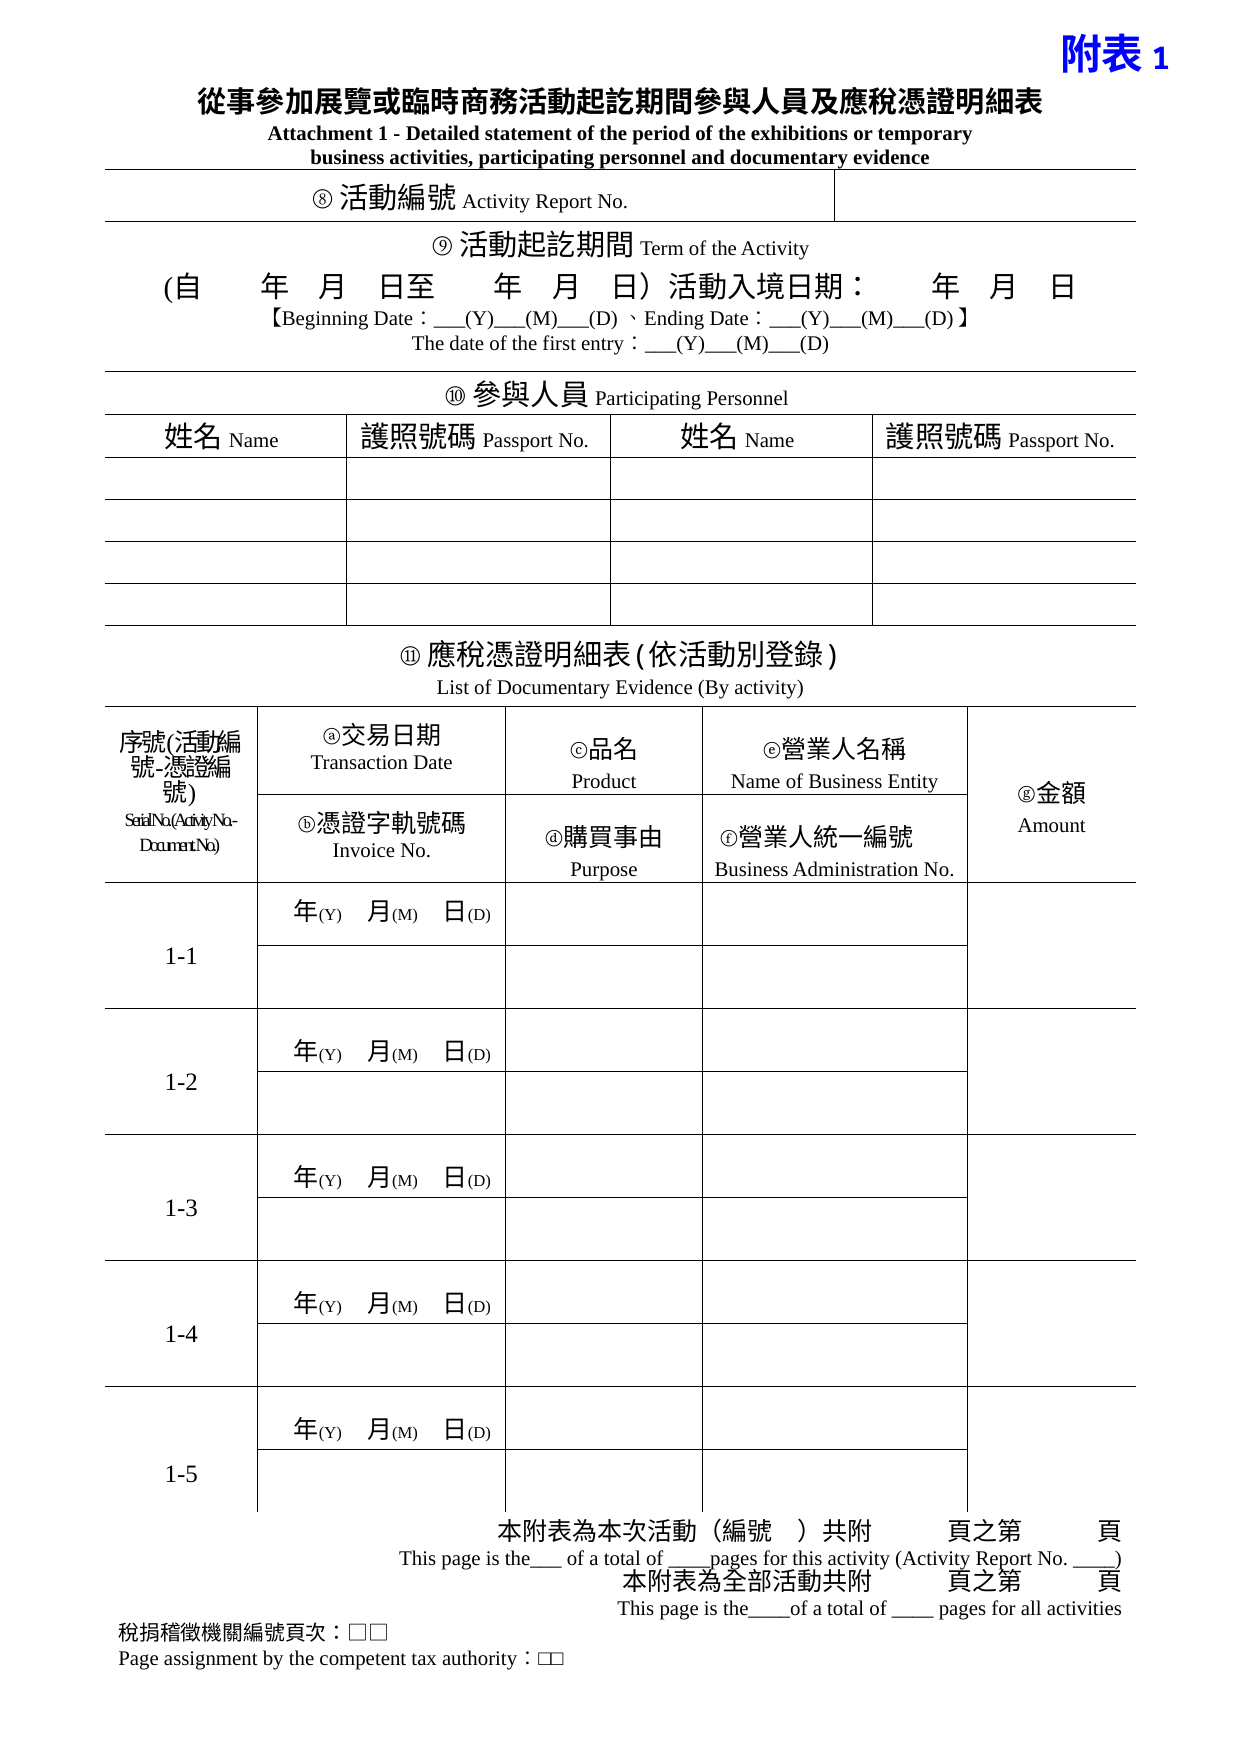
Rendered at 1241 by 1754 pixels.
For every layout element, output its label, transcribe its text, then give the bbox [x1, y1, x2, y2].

table_cell [258, 1450, 505, 1512]
table_cell ⑧活動編號Activity Report No. [105, 170, 834, 221]
table_cell 姓名Name [105, 415, 346, 456]
table_cell ⓓ購買事由 Purpose [506, 795, 702, 882]
table_cell [611, 584, 872, 625]
table_cell ⑨活動起訖期間Term of the Activity (自 年 月 日至 年 月 日）活動入境日期： 年 月 日 【Beginning Date：___(Y)___(M)___(D) 、Ending Date：___(Y)___(M)___(D) 】 The date of the first entry：___(Y)___(M)___(D) [105, 222, 1136, 371]
table_cell [105, 542, 346, 583]
table_cell [258, 1072, 505, 1134]
table_cell ⑩參與人員Participating Personnel [105, 372, 1136, 413]
table_cell [347, 584, 610, 625]
table_cell [258, 946, 505, 1008]
table_cell 年(Y) 月(M) 日(D) [258, 1009, 505, 1071]
table_cell [703, 1198, 967, 1260]
table_cell [703, 946, 967, 1008]
table_cell ⑪應稅憑證明細表(依活動別登錄) List of Documentary Evidence (By activity) [105, 626, 1136, 706]
table_cell ⓖ金額 Amount [968, 707, 1136, 882]
table_cell [703, 1324, 967, 1386]
table_cell [506, 1450, 702, 1512]
table_cell [611, 542, 872, 583]
table_cell 護照號碼Passport No. [347, 415, 610, 456]
table_cell [506, 1198, 702, 1260]
table_cell [506, 946, 702, 1008]
table_cell [968, 1261, 1136, 1386]
table_cell [968, 883, 1136, 1008]
table_cell 護照號碼Passport No. [873, 415, 1136, 456]
table_cell [506, 1261, 702, 1323]
table_cell [506, 1072, 702, 1134]
table_cell [968, 1387, 1136, 1512]
table_cell ⓐ交易日期 Transaction Date [258, 707, 505, 793]
table_cell [703, 1009, 967, 1071]
table_cell 年(Y) 月(M) 日(D) [258, 1261, 505, 1323]
table_cell [506, 1324, 702, 1386]
table_cell 1-3 [105, 1135, 257, 1260]
table_cell 姓名Name [611, 415, 872, 456]
table_cell 1-2 [105, 1009, 257, 1134]
table_cell 年(Y) 月(M) 日(D) [258, 1387, 505, 1449]
table_cell [347, 458, 610, 498]
table_cell [873, 500, 1136, 541]
table_cell [873, 458, 1136, 498]
table_cell [258, 1324, 505, 1386]
table_cell 年(Y) 月(M) 日(D) [258, 1135, 505, 1197]
table_cell [703, 1450, 967, 1512]
table_cell [506, 1135, 702, 1197]
table_cell [703, 1135, 967, 1197]
table_cell [506, 1009, 702, 1071]
table_cell ⓔ營業人名稱 Name of Business Entity [703, 707, 967, 793]
table_cell 1-1 [105, 883, 257, 1008]
table_cell [105, 500, 346, 541]
table_cell [105, 584, 346, 625]
table_cell [347, 500, 610, 541]
table_cell [258, 1198, 505, 1260]
table_cell [347, 542, 610, 583]
table_cell ⓕ營業人統一編號 Business Administration No. [703, 795, 967, 882]
table_header 從事參加展覽或臨時商務活動起訖期間參與人員及應稅憑證明細表 Attachment 1 - Detailed statement of the period of the exhibitions or temporary business activities, participating personnel and documentary evidence [105, 21, 1177, 169]
table_cell 年(Y) 月(M) 日(D) [258, 883, 505, 944]
table_cell [968, 1135, 1136, 1260]
table_cell 1-4 [105, 1261, 257, 1386]
table_cell [611, 500, 872, 541]
table_cell [506, 883, 702, 944]
table_cell [611, 458, 872, 498]
table_cell 1-5 [105, 1387, 257, 1512]
table_cell [703, 883, 967, 944]
table_cell [105, 458, 346, 498]
table_cell [968, 1009, 1136, 1134]
table_cell [703, 1072, 967, 1134]
table_cell 序號(活動編號-憑證編號) Serial No. (Activity No. -Document. No.) [105, 707, 257, 882]
table_cell [835, 170, 1136, 221]
table_cell ⓒ品名 Product [506, 707, 702, 793]
table_cell [873, 542, 1136, 583]
table_cell [873, 584, 1136, 625]
table_cell [506, 1387, 702, 1449]
table_cell [703, 1261, 967, 1323]
table_cell [703, 1387, 967, 1449]
table_cell ⓑ憑證字軌號碼Invoice No. [258, 795, 505, 882]
